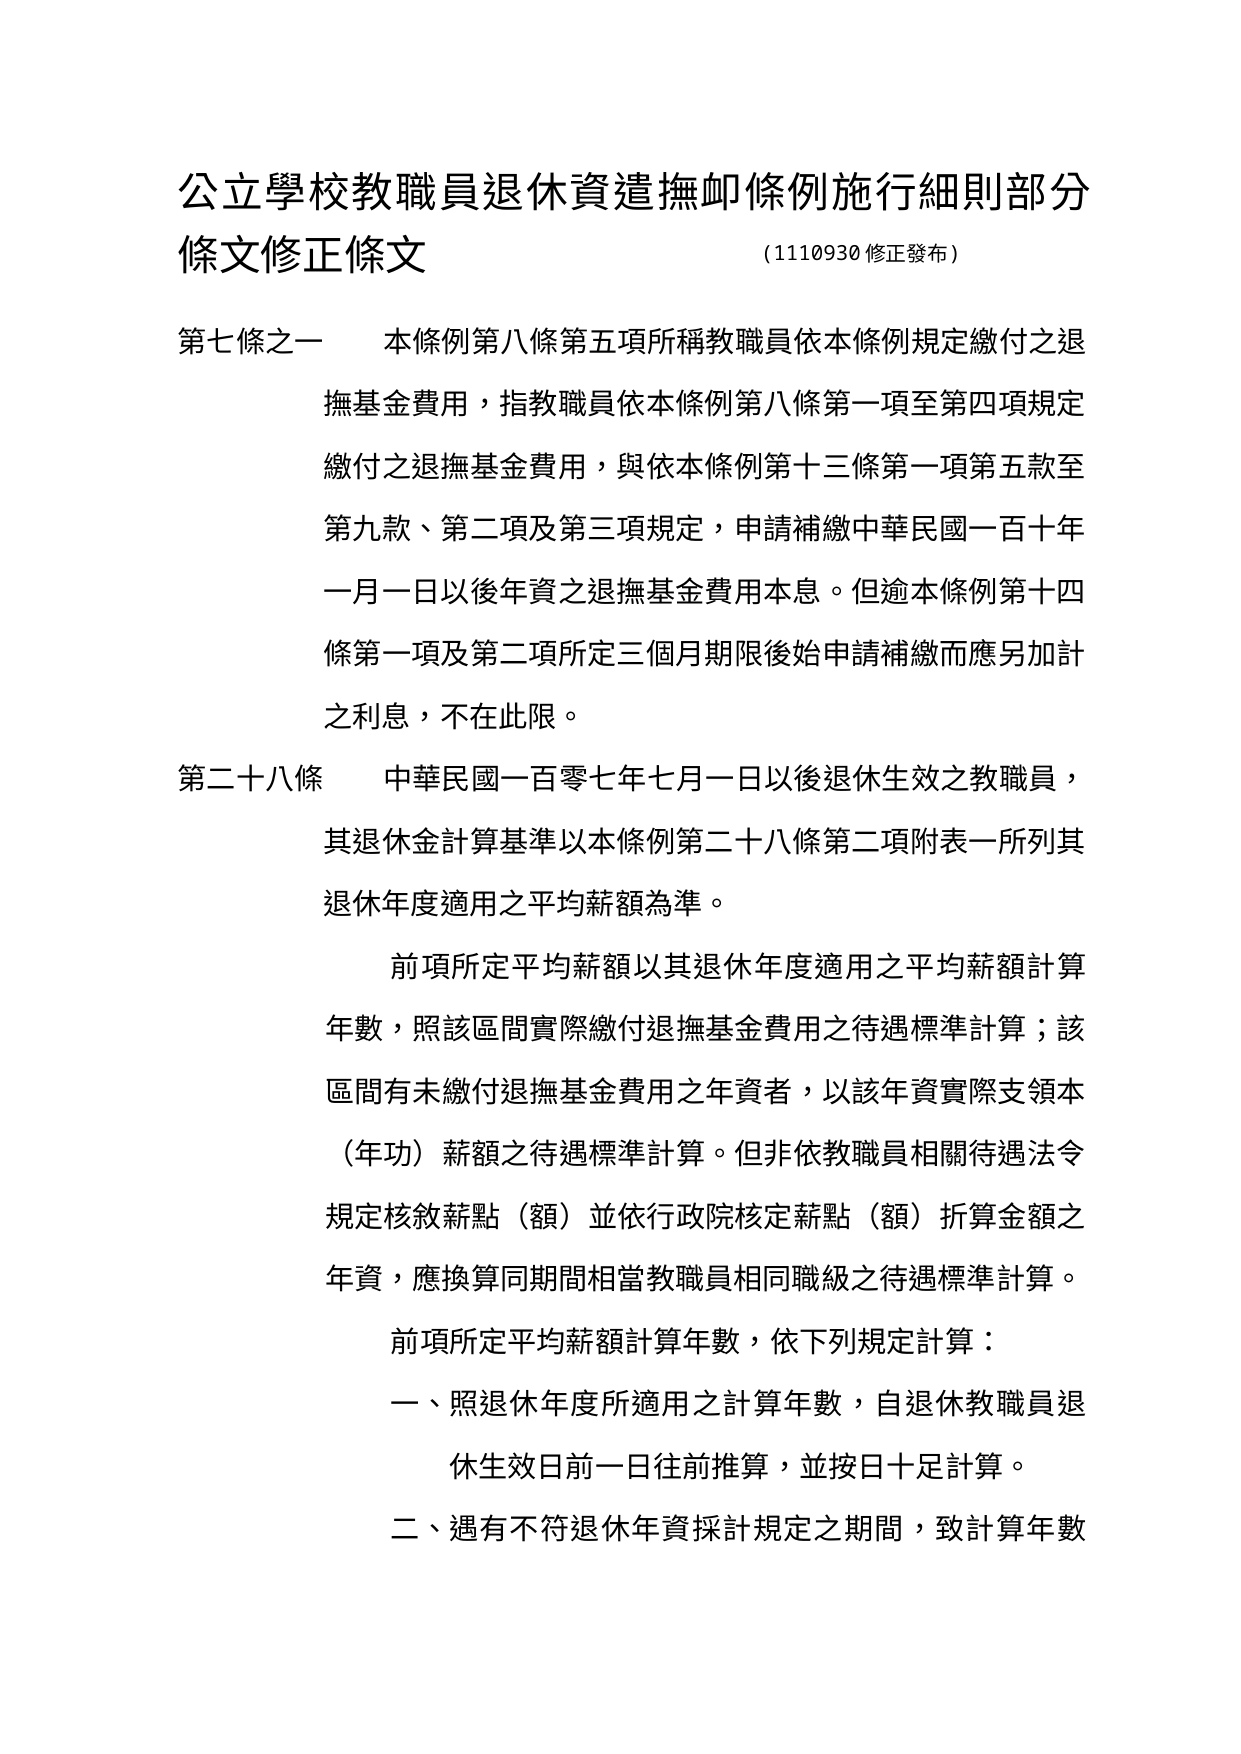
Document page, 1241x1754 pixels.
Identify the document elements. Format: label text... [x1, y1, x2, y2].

text 第二十八條 中華民國一百零七年七月一日以後退休生效之教職員，其退休金計算基準以本條例第二十八條第二項附表一所列其退休年度適用之平均薪額為準。 [177, 746, 1088, 933]
list 照退休年度所適用之計算年數，自退休教職員退休生效日前一日往前推算，並按日十足計算。 [391, 1371, 1088, 1496]
text 公立學校教職員退休資遣撫卹條例施行細則部分條文修正條文 (1110930修正發布) [177, 158, 1092, 283]
list 遇有不符退休年資採計規定之期間，致計算年數 [391, 1496, 1088, 1558]
text 前項所定平均薪額計算年數，依下列規定計算： [325, 1308, 1088, 1371]
text 第七條之一 本條例第八條第五項所稱教職員依本條例規定繳付之退撫基金費用，指教職員依本條例第八條第一項至第四項規定繳付之退撫基金費用，與依本條例第十三條第一項第五款至第九款、第二項及第三項規定，申請補繳中華民國一百十年一月一日以後年資之退撫基金費用本息。但逾本條例第十四條第一項及第二項所定三個月期限後始申請補繳而應另加計之利息，不在此限。 [177, 308, 1088, 746]
text 前項所定平均薪額以其退休年度適用之平均薪額計算年數，照該區間實際繳付退撫基金費用之待遇標準計算；該區間有未繳付退撫基金費用之年資者，以該年資實際支領本（年功）薪額之待遇標準計算。但非依教職員相關待遇法令規定核敘薪點（額）並依行政院核定薪點（額）折算金額之年資，應換算同期間相當教職員相同職級之待遇標準計算。 [325, 933, 1088, 1308]
